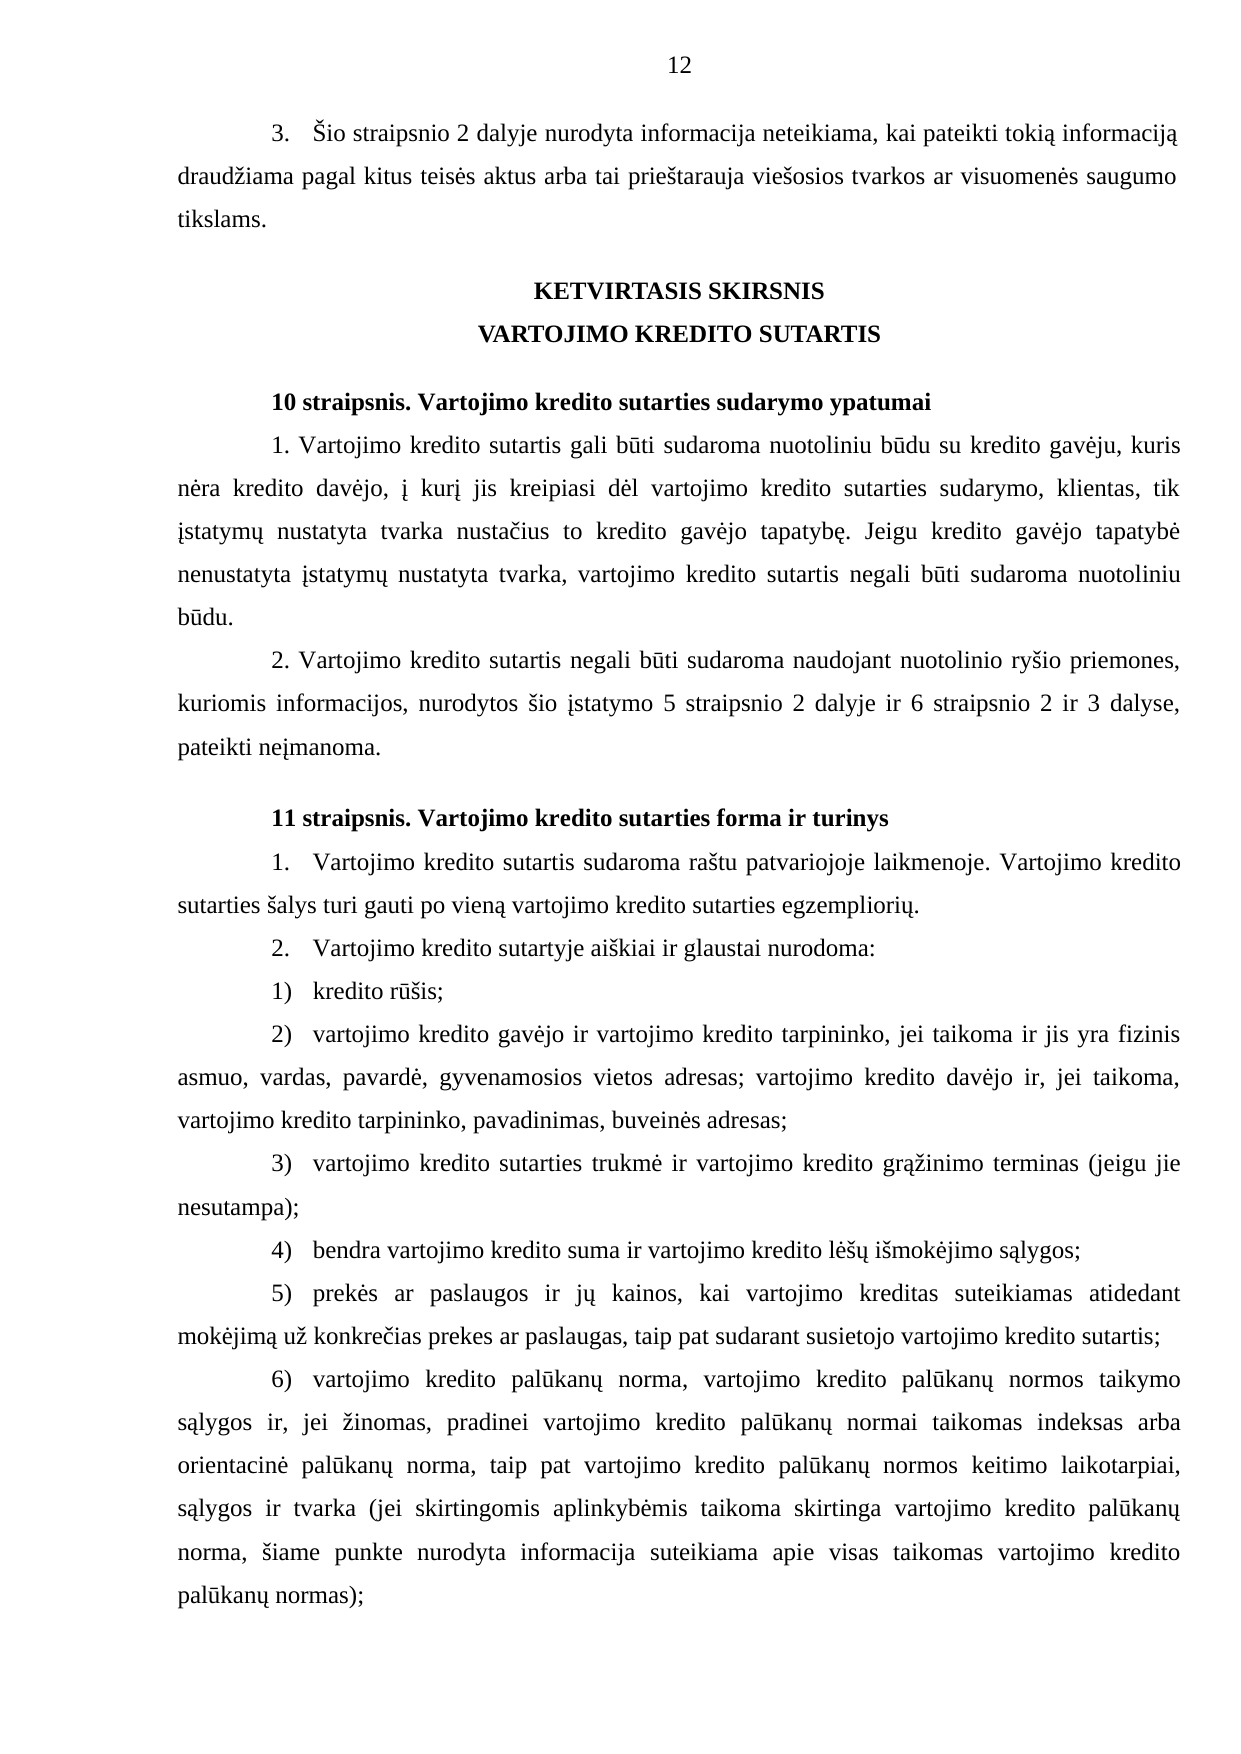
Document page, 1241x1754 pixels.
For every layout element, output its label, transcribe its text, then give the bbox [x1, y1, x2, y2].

text 1. Vartojimo kredito sutartis gali būti sudaroma nuotoliniu būdu su kredito gavėju, kuris nėra kredito davėjo, į kurį jis kreipiasi dėl vartojimo kredito sutarties sudarymo, klientas, tik įstatymų nustatyta tvarka nustačius to kredito gavėjo tapatybę. Jeigu kredito gavėjo tapatybė nenustatyta įstatymų nustatyta tvarka, vartojimo kredito sutartis negali būti sudaroma nuotoliniu būdu. [177, 430, 1181, 631]
text 3. Šio straipsnio 2 dalyje nurodyta informacija neteikiama, kai pateikti tokią informaciją draudžiama pagal kitus teisės aktus arba tai prieštarauja viešosios tvarkos ar visuomenės saugumo tikslams. [177, 118, 1178, 233]
text 4) bendra vartojimo kredito suma ir vartojimo kredito lėšų išmokėjimo sąlygos; [177, 1235, 1181, 1263]
text 3) vartojimo kredito sutarties trukmė ir vartojimo kredito grąžinimo terminas (jeigu jie nesutampa); [177, 1148, 1181, 1220]
text 6) vartojimo kredito palūkanų norma, vartojimo kredito palūkanų normos taikymo sąlygos ir, jei žinomas, pradinei vartojimo kredito palūkanų normai taikomas indeksas arba orientacinė palūkanų norma, taip pat vartojimo kredito palūkanų normos keitimo laikotarpiai, sąlygos ir tvarka (jei skirtingomis aplinkybėmis taikoma skirtinga vartojimo kredito palūkanų norma, šiame punkte nurodyta informacija suteikiama apie visas taikomas vartojimo kredito palūkanų normas); [177, 1364, 1181, 1608]
text 1. Vartojimo kredito sutartis sudaroma raštu patvariojoje laikmenoje. Vartojimo kredito sutarties šalys turi gauti po vieną vartojimo kredito sutarties egzempliorių. [177, 847, 1181, 918]
text 1) kredito rūšis; [177, 976, 1181, 1005]
text 10 straipsnis. Vartojimo kredito sutarties sudarymo ypatumai [177, 387, 1181, 415]
text 2. Vartojimo kredito sutartyje aiškiai ir glaustai nurodoma: [177, 933, 1181, 962]
text 11 straipsnis. Vartojimo kredito sutarties forma ir turinys [177, 803, 1181, 832]
text KETVIRTASIS SKIRSNIS VARTOJIMO KREDITO SUTARTIS [177, 276, 1181, 348]
text 5) prekės ar paslaugos ir jų kainos, kai vartojimo kreditas suteikiamas atidedant mokėjimą už konkrečias prekes ar paslaugas, taip pat sudarant susietojo vartojimo kredito sutartis; [177, 1278, 1181, 1350]
text 2) vartojimo kredito gavėjo ir vartojimo kredito tarpininko, jei taikoma ir jis yra fizinis asmuo, vardas, pavardė, gyvenamosios vietos adresas; vartojimo kredito davėjo ir, jei taikoma, vartojimo kredito tarpininko, pavadinimas, buveinės adresas; [177, 1019, 1181, 1134]
text 2. Vartojimo kredito sutartis negali būti sudaroma naudojant nuotolinio ryšio priemones, kuriomis informacijos, nurodytos šio įstatymo 5 straipsnio 2 dalyje ir 6 straipsnio 2 ir 3 dalyse, pateikti neįmanoma. [177, 645, 1181, 760]
